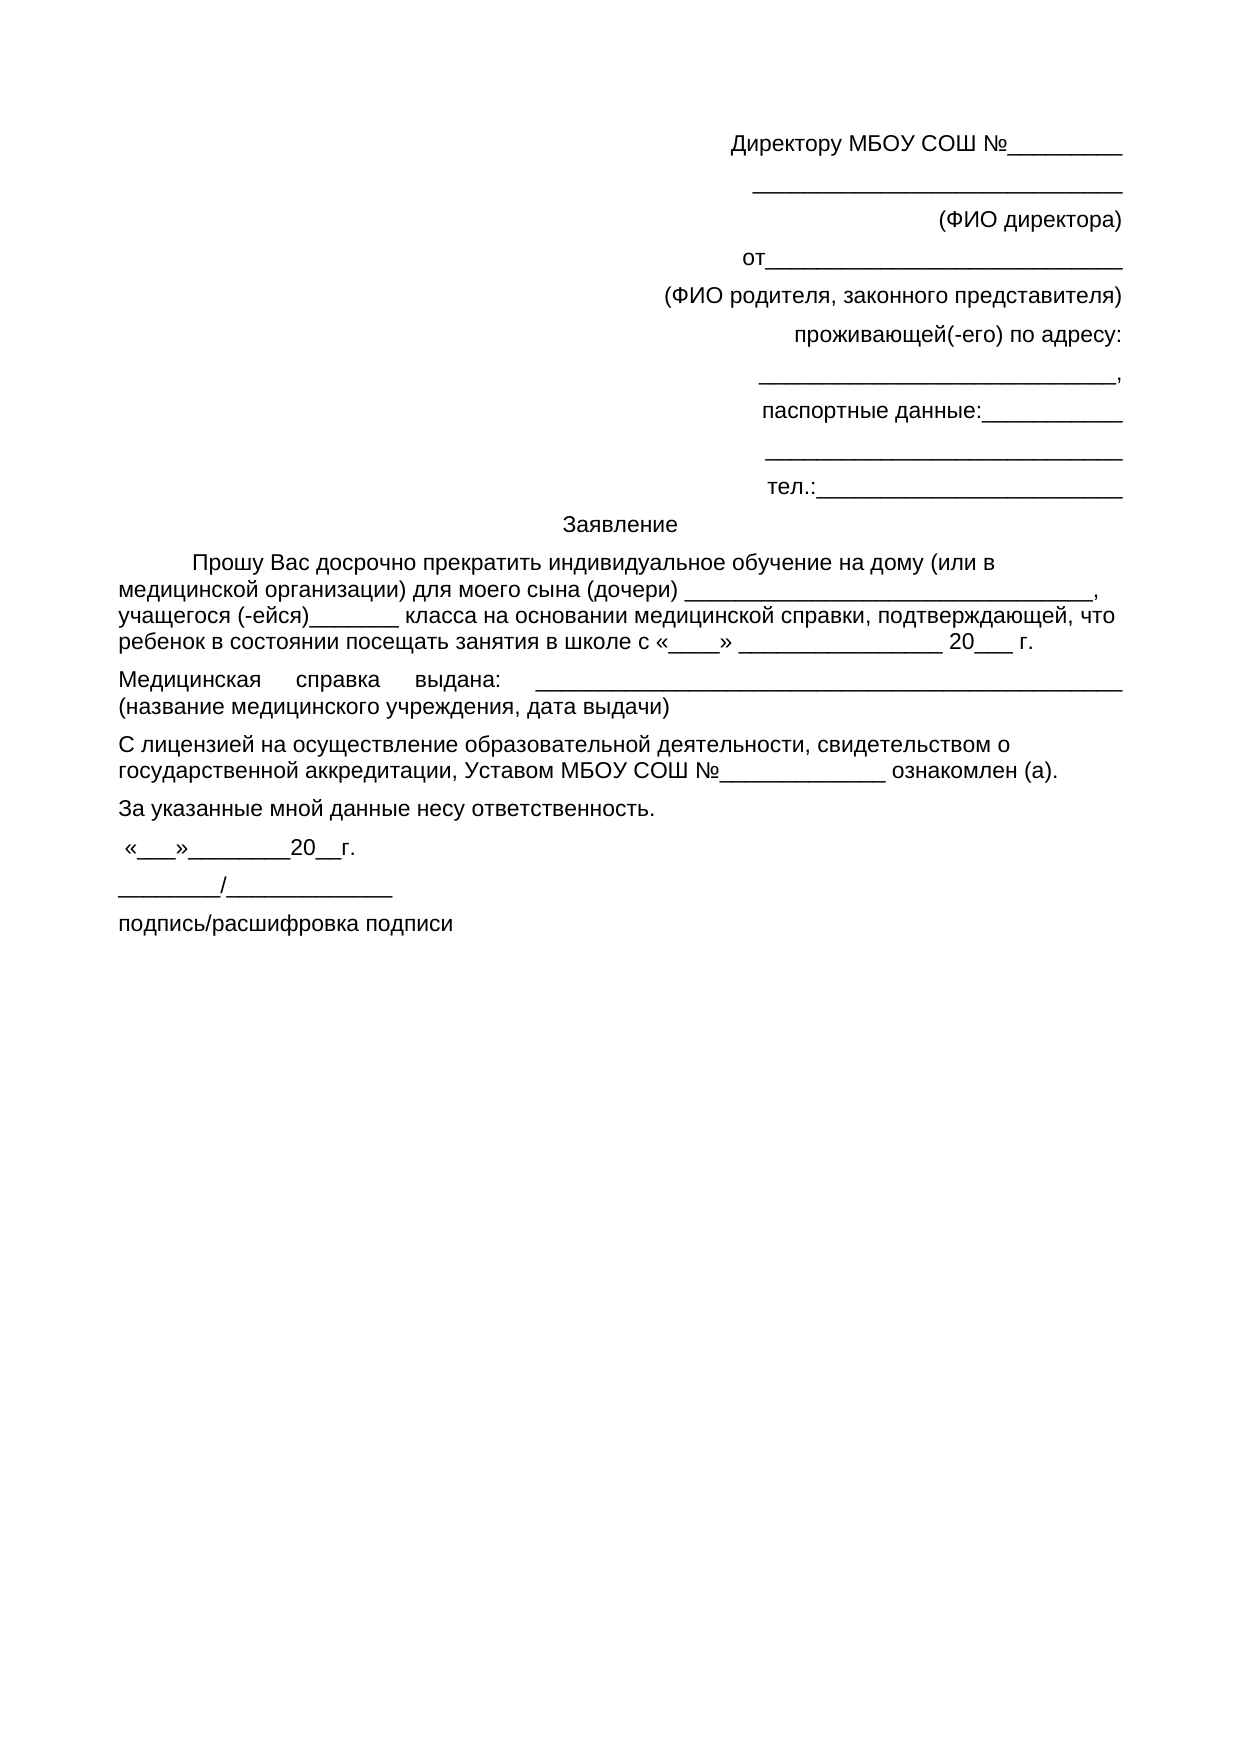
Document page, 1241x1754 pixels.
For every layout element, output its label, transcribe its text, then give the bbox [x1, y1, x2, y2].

text тел.:________________________ [118, 473, 1122, 499]
text паспортные данные:___________ [118, 397, 1122, 423]
text (ФИО родителя, законного представителя) [118, 282, 1122, 309]
text Директору МБОУ СОШ №_________ [118, 130, 1122, 156]
text проживающей(-его) по адресу: [118, 321, 1122, 347]
text от____________________________ [118, 244, 1122, 271]
text «___»________20__г. [118, 833, 1122, 860]
text Медицинская справка выдана: ______________________________________________ (название медицинского учреждения, дата выдачи) [118, 666, 1122, 719]
text ____________________________ [118, 435, 1122, 461]
text ________/_____________ [118, 872, 1122, 898]
text Прошу Вас досрочно прекратить индивидуальное обучение на дому (или в медицинской организации) для моего сына (дочери) ________________________________, учащегося (-ейся)_______ класса на основании медицинской справки, подтверждающей, что ребенок в состоянии посещать занятия в школе с «____» ________________ 20___ г. [118, 549, 1122, 655]
text подпись/расшифровка подписи [118, 910, 1122, 936]
text С лицензией на осуществление образовательной деятельности, свидетельством о государственной аккредитации, Уставом МБОУ СОШ №_____________ ознакомлен (а). [118, 731, 1122, 784]
text За указанные мной данные несу ответственность. [118, 795, 1122, 822]
text (ФИО директора) [118, 206, 1122, 232]
text Заявление [118, 511, 1122, 537]
text _____________________________ [118, 168, 1122, 194]
text ____________________________, [118, 359, 1122, 385]
